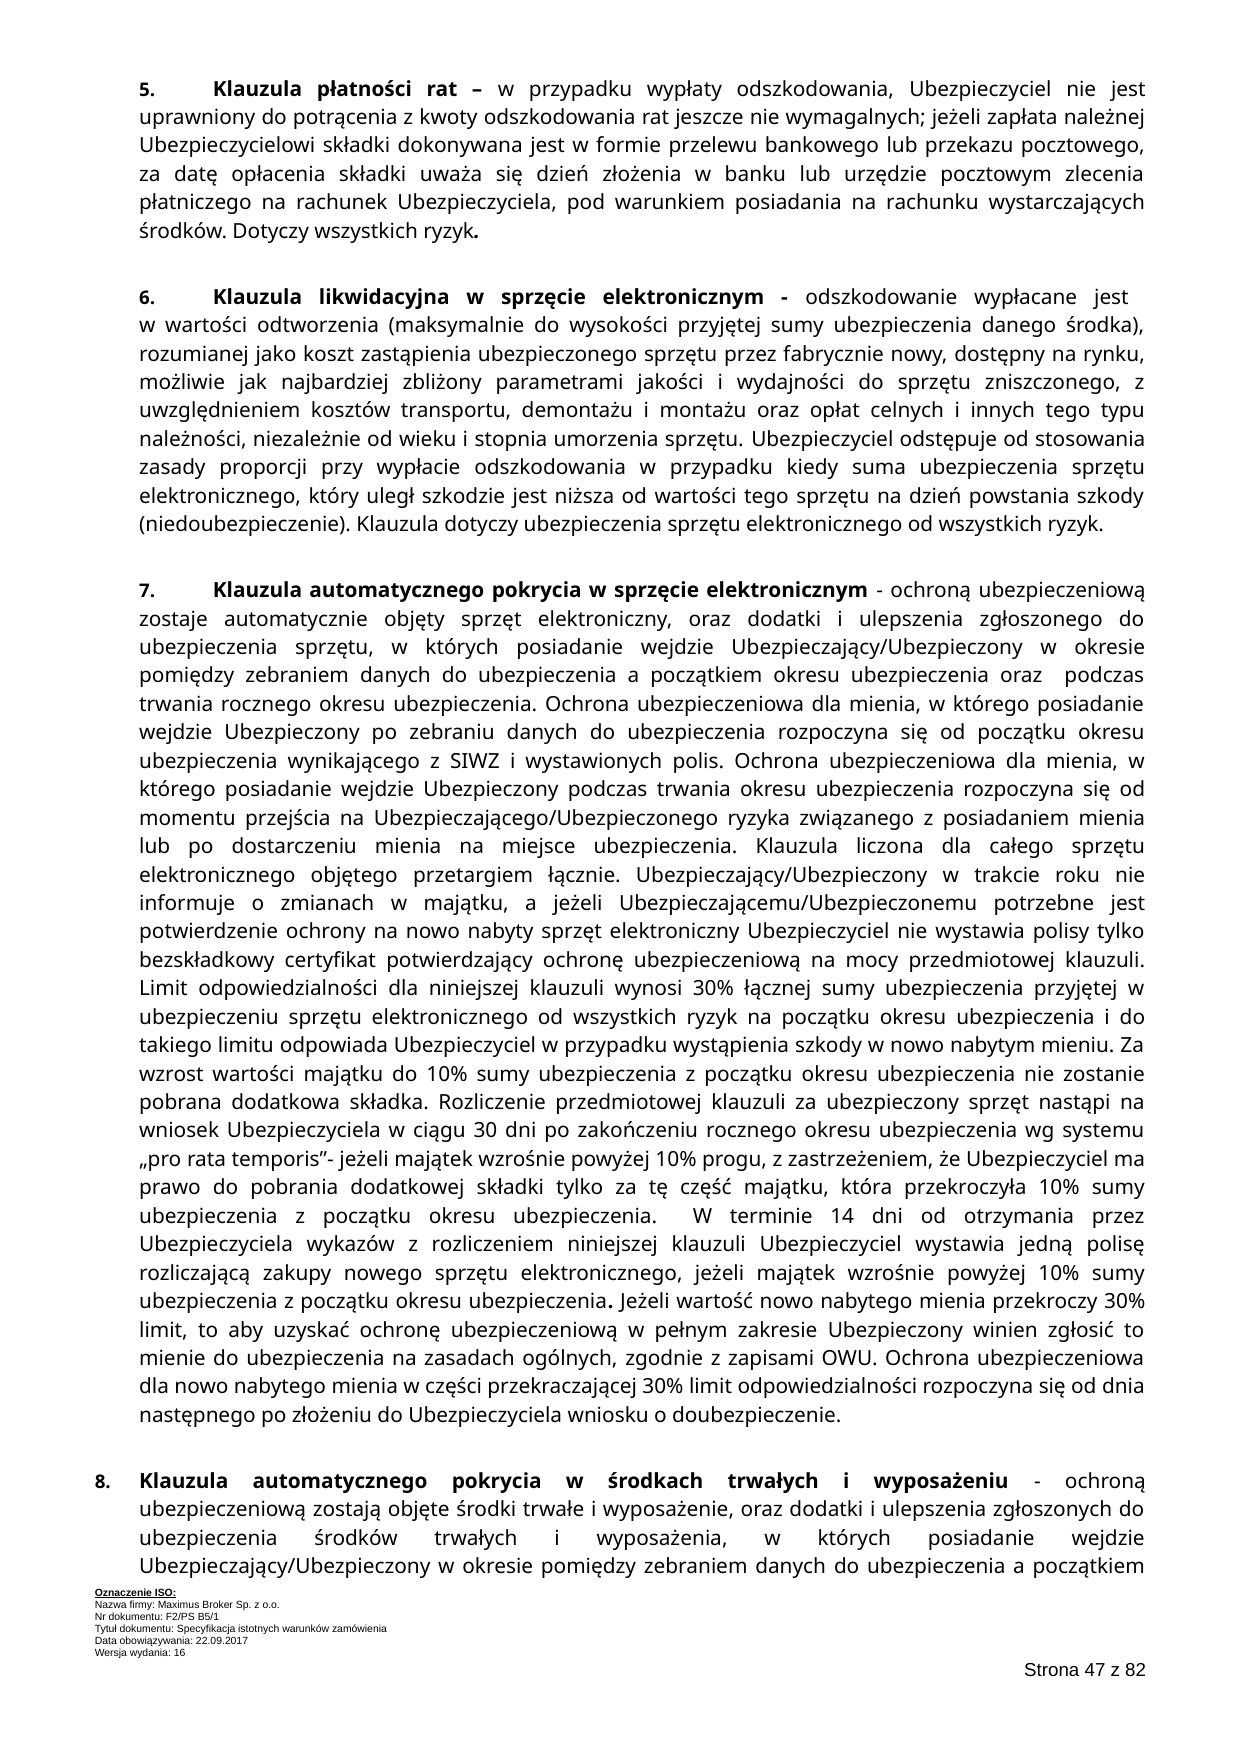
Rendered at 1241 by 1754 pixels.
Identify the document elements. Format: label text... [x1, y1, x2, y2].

list Klauzula automatycznego pokrycia w środkach trwałych i wyposażeniu - ochroną ubezpieczeniową zostają objęte środki trwałe i wyposażenie, oraz dodatki i ulepszenia zgłoszonych do ubezpieczenia środków trwałych i wyposażenia, w których posiadanie wejdzie Ubezpieczający/Ubezpieczony w okresie pomiędzy zebraniem danych do ubezpieczenia a początkiem [94, 1466, 1146, 1580]
list Klauzula automatycznego pokrycia w sprzęcie elektronicznym - ochroną ubezpieczeniową zostaje automatycznie objęty sprzęt elektroniczny, oraz dodatki i ulepszenia zgłoszonego do ubezpieczenia sprzętu, w których posiadanie wejdzie Ubezpieczający/Ubezpieczony w okresie pomiędzy zebraniem danych do ubezpieczenia a początkiem okresu ubezpieczenia oraz podczas trwania rocznego okresu ubezpieczenia. Ochrona ubezpieczeniowa dla mienia, w którego posiadanie wejdzie Ubezpieczony po zebraniu danych do ubezpieczenia rozpoczyna się od początku okresu ubezpieczenia wynikającego z SIWZ i wystawionych polis. Ochrona ubezpieczeniowa dla mienia, w którego posiadanie wejdzie Ubezpieczony podczas trwania okresu ubezpieczenia rozpoczyna się od momentu przejścia na Ubezpieczającego/Ubezpieczonego ryzyka związanego z posiadaniem mienia lub po dostarczeniu mienia na miejsce ubezpieczenia. Klauzula liczona dla całego sprzętu elektronicznego objętego przetargiem łącznie. Ubezpieczający/Ubezpieczony w trakcie roku nie informuje o zmianach w majątku, a jeżeli Ubezpieczającemu/Ubezpieczonemu potrzebne jest potwierdzenie ochrony na nowo nabyty sprzęt elektroniczny Ubezpieczyciel nie wystawia polisy tylko bezskładkowy certyfikat potwierdzający ochronę ubezpieczeniową na mocy przedmiotowej klauzuli. Limit odpowiedzialności dla niniejszej klauzuli wynosi 30% łącznej sumy ubezpieczenia przyjętej w ubezpieczeniu sprzętu elektronicznego od wszystkich ryzyk na początku okresu ubezpieczenia i do takiego limitu odpowiada Ubezpieczyciel w przypadku wystąpienia szkody w nowo nabytym mieniu. Za wzrost wartości majątku do 10% sumy ubezpieczenia z początku okresu ubezpieczenia nie zostanie pobrana dodatkowa składka. Rozliczenie przedmiotowej klauzuli za ubezpieczony sprzęt nastąpi na wniosek Ubezpieczyciela w ciągu 30 dni po zakończeniu rocznego okresu ubezpieczenia wg systemu „pro rata temporis”- jeżeli majątek wzrośnie powyżej 10% progu, z zastrzeżeniem, że Ubezpieczyciel ma prawo do pobrania dodatkowej składki tylko za tę część majątku, która przekroczyła 10% sumy ubezpieczenia z początku okresu ubezpieczenia. W terminie 14 dni od otrzymania przez Ubezpieczyciela wykazów z rozliczeniem niniejszej klauzuli Ubezpieczyciel wystawia jedną polisę rozliczającą zakupy nowego sprzętu elektronicznego, jeżeli majątek wzrośnie powyżej 10% sumy ubezpieczenia z początku okresu ubezpieczenia. Jeżeli wartość nowo nabytego mienia przekroczy 30% limit, to aby uzyskać ochronę ubezpieczeniową w pełnym zakresie Ubezpieczony winien zgłosić to mienie do ubezpieczenia na zasadach ogólnych, zgodnie z zapisami OWU. Ochrona ubezpieczeniowa dla nowo nabytego mienia w części przekraczającej 30% limit odpowiedzialności rozpoczyna się od dnia następnego po złożeniu do Ubezpieczyciela wniosku o doubezpieczenie. [139, 575, 1146, 1428]
list Klauzula płatności rat – w przypadku wypłaty odszkodowania, Ubezpieczyciel nie jest uprawniony do potrącenia z kwoty odszkodowania rat jeszcze nie wymagalnych; jeżeli zapłata należnej Ubezpieczycielowi składki dokonywana jest w formie przelewu bankowego lub przekazu pocztowego, za datę opłacenia składki uważa się dzień złożenia w banku lub urzędzie pocztowym zlecenia płatniczego na rachunek Ubezpieczyciela, pod warunkiem posiadania na rachunku wystarczających środków. Dotyczy wszystkich ryzyk. [139, 74, 1146, 244]
list Klauzula likwidacyjna w sprzęcie elektronicznym - odszkodowanie wypłacane jest w wartości odtworzenia (maksymalnie do wysokości przyjętej sumy ubezpieczenia danego środka), rozumianej jako koszt zastąpienia ubezpieczonego sprzętu przez fabrycznie nowy, dostępny na rynku, możliwie jak najbardziej zbliżony parametrami jakości i wydajności do sprzętu zniszczonego, z uwzględnieniem kosztów transportu, demontażu i montażu oraz opłat celnych i innych tego typu należności, niezależnie od wieku i stopnia umorzenia sprzętu. Ubezpieczyciel odstępuje od stosowania zasady proporcji przy wypłacie odszkodowania w przypadku kiedy suma ubezpieczenia sprzętu elektronicznego, który uległ szkodzie jest niższa od wartości tego sprzętu na dzień powstania szkody (niedoubezpieczenie). Klauzula dotyczy ubezpieczenia sprzętu elektronicznego od wszystkich ryzyk. [139, 282, 1146, 538]
